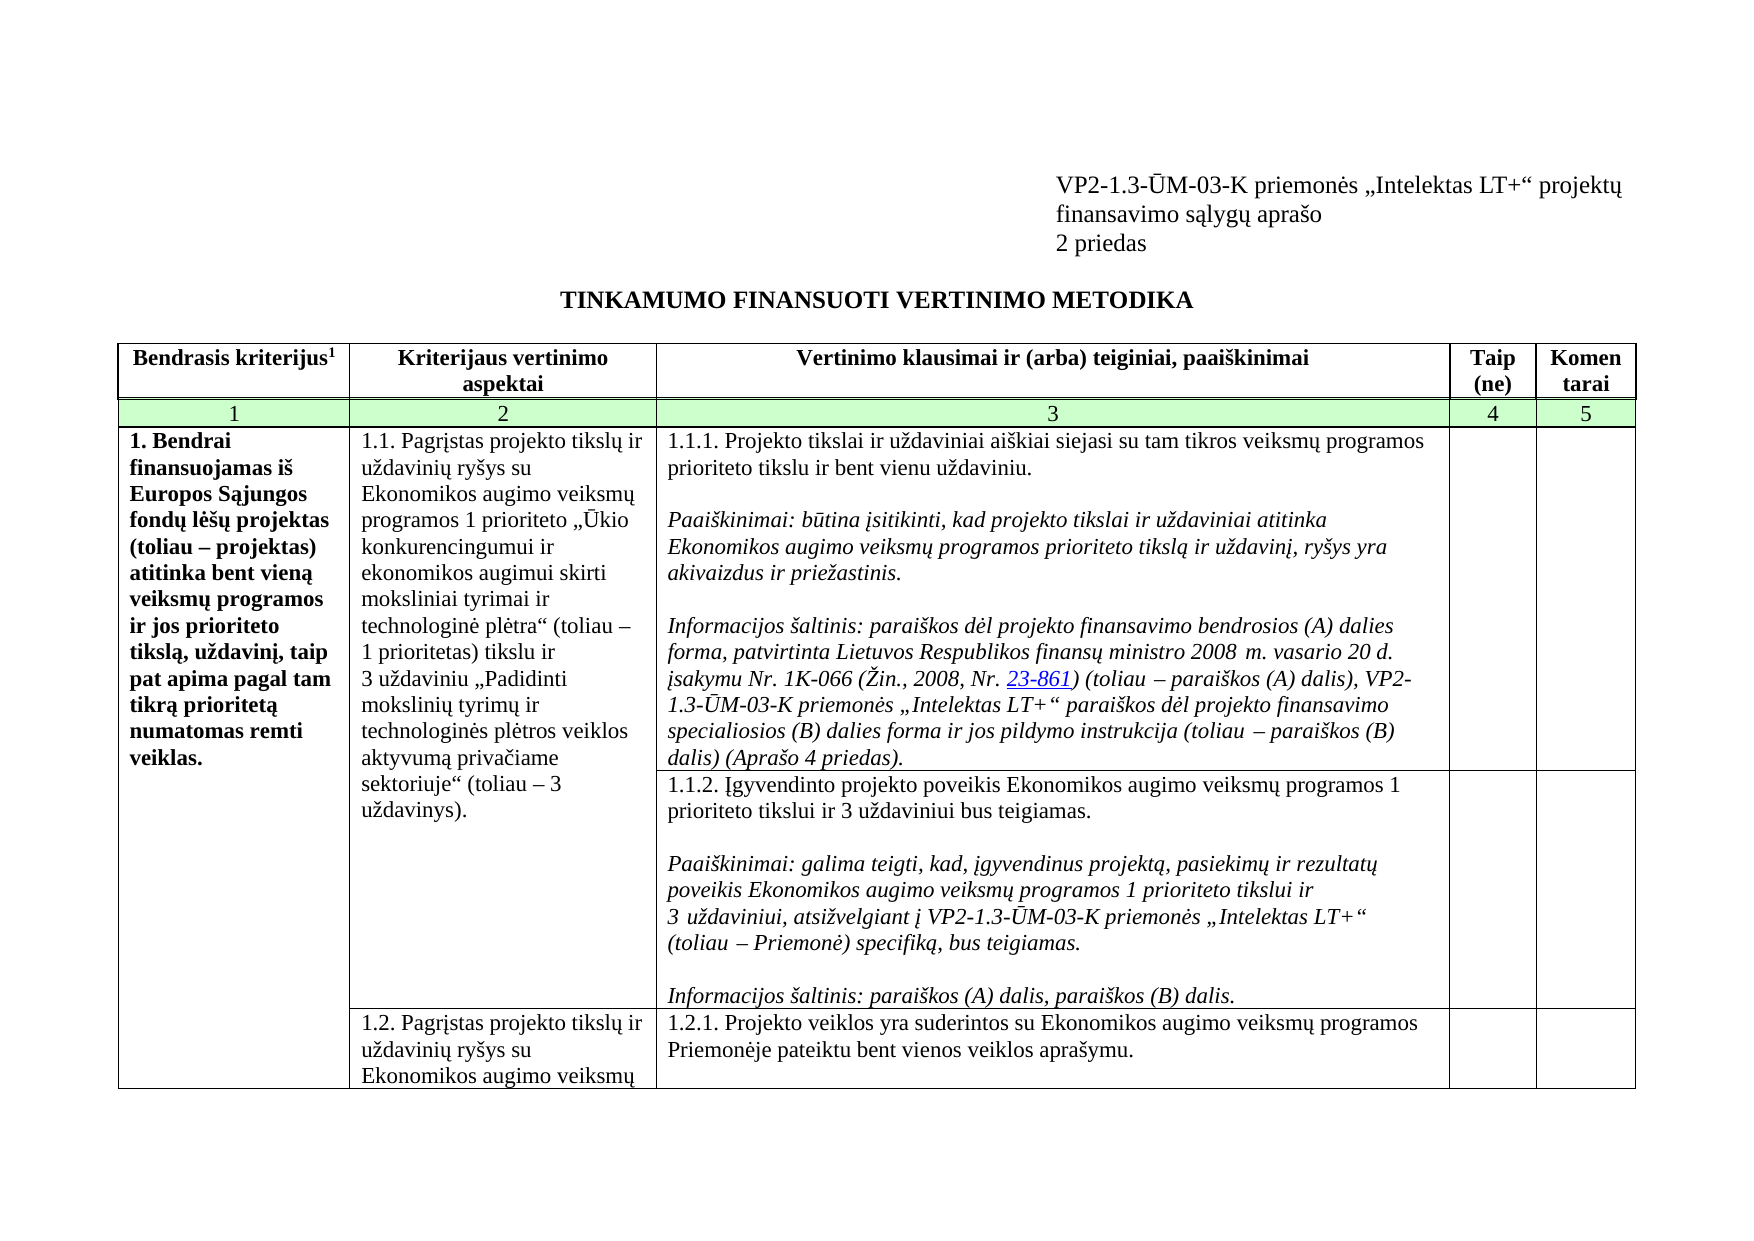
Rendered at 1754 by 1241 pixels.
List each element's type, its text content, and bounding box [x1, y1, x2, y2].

table_cell 1. Bendrai finansuojamas iš Europos Sąjungos fondų lėšų projektas (toliau – projektas) atitinka bent vieną veiksmų programos ir jos prioriteto tikslą, uždavinį, taip pat apima pagal tam tikrą prioritetą numatomas remti veiklas. [119, 428, 349, 1088]
text TINKAMUMO FINANSUOTI VERTINIMO METODIKA [118, 286, 1636, 314]
text finansavimo sąlygų aprašo [1056, 199, 1636, 228]
text 2 priedas [1056, 228, 1636, 257]
table_cell 1 [119, 400, 349, 426]
table_header Komentarai [1537, 344, 1635, 397]
table_header Kriterijaus vertinimo aspektai [350, 344, 656, 397]
table_cell 1.2.1. Projekto veiklos yra suderintos su Ekonomikos augimo veiksmų programos Priemonėje pateiktu bent vienos veiklos aprašymu. [657, 1009, 1449, 1088]
table_header Vertinimo klausimai ir (arba) teiginiai, paaiškinimai [657, 344, 1449, 397]
table_cell 1.1.2. Įgyvendinto projekto poveikis Ekonomikos augimo veiksmų programos 1 prioriteto tikslui ir 3 uždaviniui bus teigiamas. Paaiškinimai: galima teigti, kad, įgyvendinus projektą, pasiekimų ir rezultatų poveikis Ekonomikos augimo veiksmų programos 1 prioriteto tikslui ir 3 uždaviniui, atsižvelgiant į VP2-1.3-ŪM-03-K priemonės „Intelektas LT+“ (toliau – Priemonė) specifiką, bus teigiamas. Informacijos šaltinis: paraiškos (A) dalis, paraiškos (B) dalis. [657, 771, 1449, 1008]
table_cell [1450, 771, 1536, 1008]
table_cell 2 [350, 400, 656, 426]
table_cell 3 [657, 400, 1449, 426]
table_header Taip (ne) [1451, 344, 1535, 397]
table_cell [1537, 428, 1635, 770]
table_cell [1537, 771, 1635, 1008]
table_cell [1537, 1009, 1635, 1088]
table_cell 1.1. Pagrįstas projekto tikslų ir uždavinių ryšys su Ekonomikos augimo veiksmų programos 1 prioriteto „Ūkio konkurencingumui ir ekonomikos augimui skirti moksliniai tyrimai ir technologinė plėtra“ (toliau – 1 prioritetas) tikslu ir 3 uždaviniu „Padidinti mokslinių tyrimų ir technologinės plėtros veiklos aktyvumą privačiame sektoriuje“ (toliau – 3 uždavinys). [350, 428, 656, 1008]
table_cell 1.2. Pagrįstas projekto tikslų ir uždavinių ryšys su Ekonomikos augimo veiksmų [350, 1009, 656, 1088]
table_cell [1450, 428, 1536, 770]
table_header Bendrasis kriterijus1 [119, 344, 349, 397]
table_cell 1.1.1. Projekto tikslai ir uždaviniai aiškiai siejasi su tam tikros veiksmų programos prioriteto tikslu ir bent vienu uždaviniu. Paaiškinimai: būtina įsitikinti, kad projekto tikslai ir uždaviniai atitinka Ekonomikos augimo veiksmų programos prioriteto tikslą ir uždavinį, ryšys yra akivaizdus ir priežastinis. Informacijos šaltinis: paraiškos dėl projekto finansavimo bendrosios (A) dalies forma, patvirtinta Lietuvos Respublikos finansų ministro 2008 m. vasario 20 d. įsakymu Nr. 1K-066 (Žin., 2008, Nr. 23-861) (toliau – paraiškos (A) dalis), VP2-1.3-ŪM-03-K priemonės „Intelektas LT+“ paraiškos dėl projekto finansavimo specialiosios (B) dalies forma ir jos pildymo instrukcija (toliau – paraiškos (B) dalis) (Aprašo 4 priedas). [657, 428, 1449, 770]
table_cell 4 [1450, 400, 1536, 426]
text VP2-1.3-ŪM-03-K priemonės „Intelektas LT+“ projektų [1056, 171, 1636, 199]
table_cell [1450, 1009, 1536, 1088]
table_cell 5 [1537, 400, 1635, 426]
